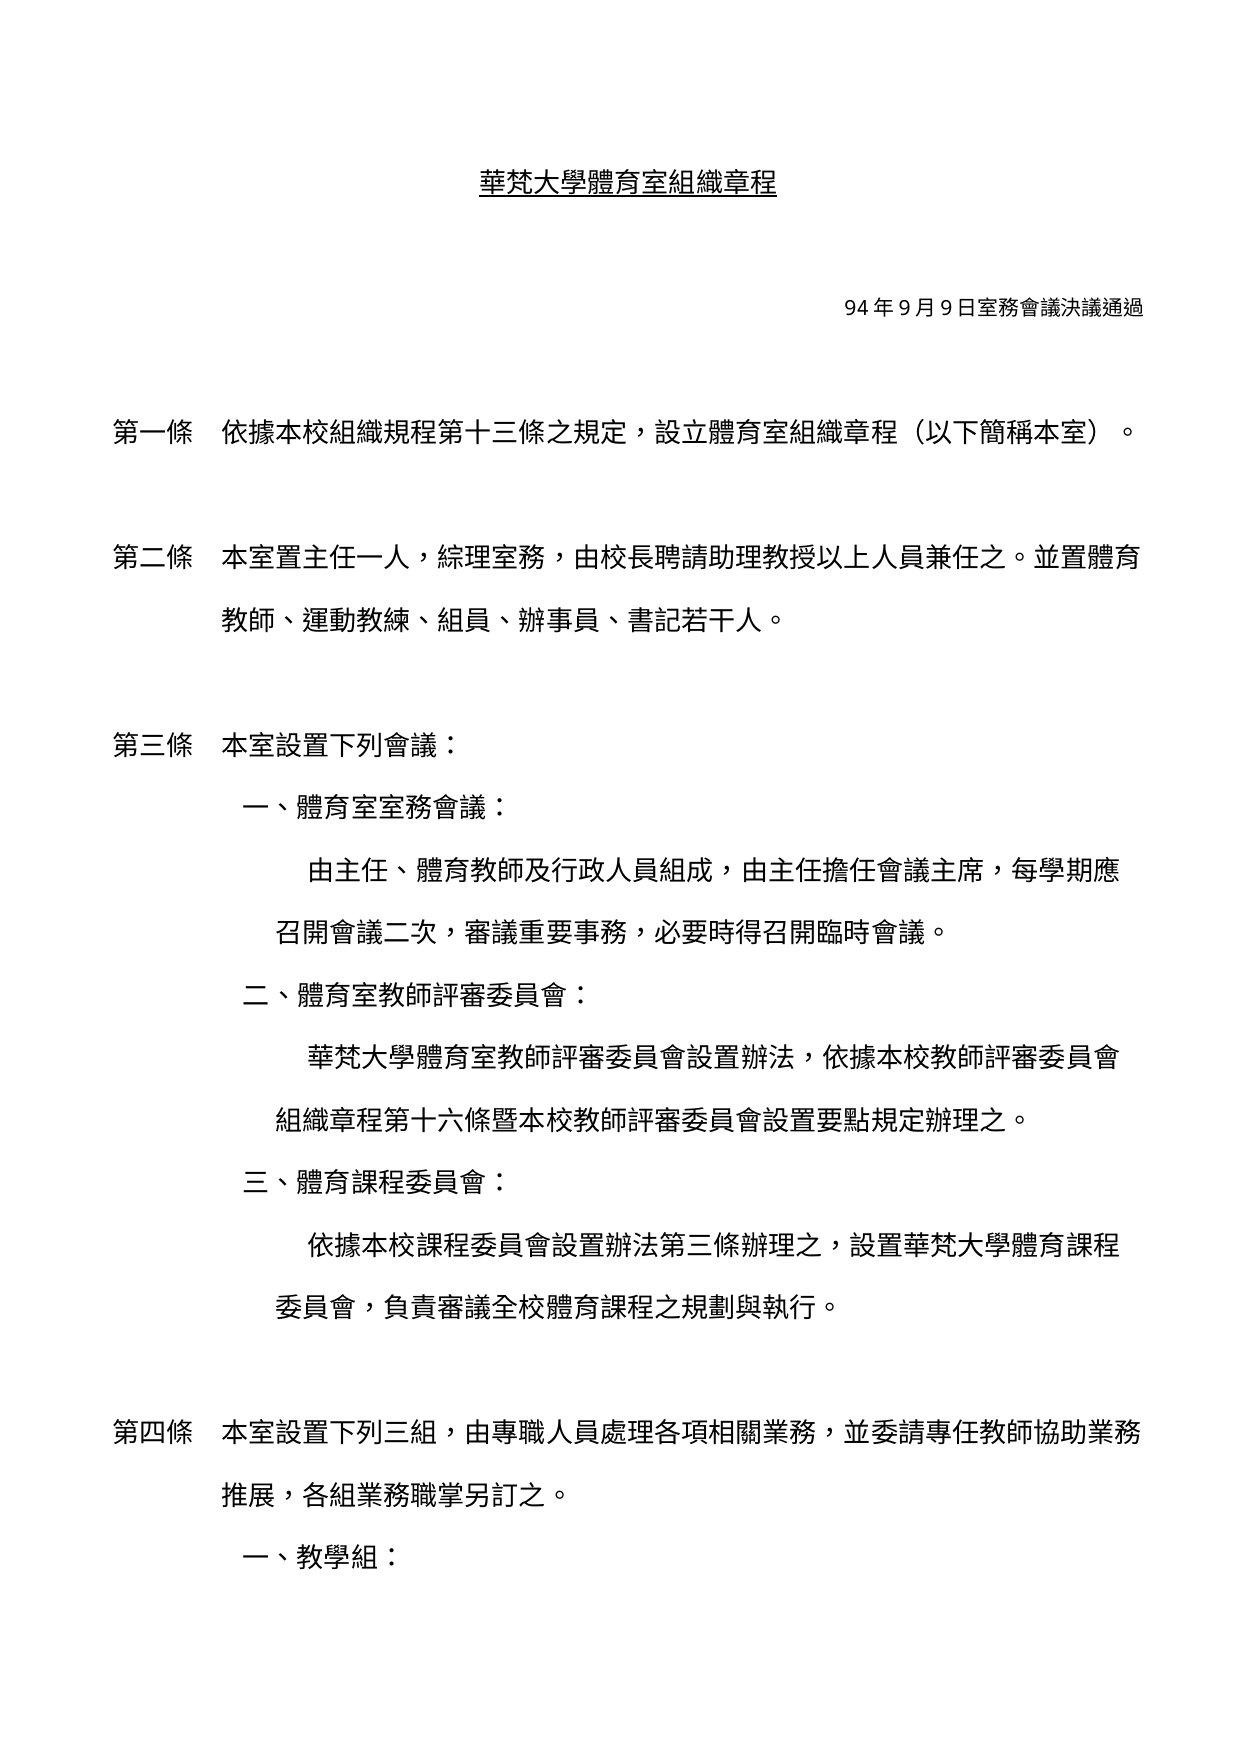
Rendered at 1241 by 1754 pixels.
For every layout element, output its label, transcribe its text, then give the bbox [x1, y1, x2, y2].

text 華梵大學體育室教師評審委員會設置辦法，依據本校教師評審委員會組織章程第十六條暨本校教師評審委員會設置要點規定辦理之。 [112, 1014, 1144, 1139]
text 三、體育課程委員會： [112, 1139, 1144, 1202]
text 第二條 本室置主任一人，綜理室務，由校長聘請助理教授以上人員兼任之。並置體育教師、運動教練、組員、辦事員、書記若干人。 [112, 514, 1144, 639]
text 第三條 本室設置下列會議： [112, 702, 1144, 764]
text 二、體育室教師評審委員會： [113, 952, 1144, 1014]
text 第四條 本室設置下列三組，由專職人員處理各項相關業務，並委請專任教師協助業務推展，各組業務職掌另訂之。 [112, 1389, 1144, 1514]
text 94年9月9日室務會議決議通過 [112, 264, 1144, 327]
text 依據本校課程委員會設置辦法第三條辦理之，設置華梵大學體育課程委員會，負責審議全校體育課程之規劃與執行。 [112, 1202, 1144, 1327]
text 華梵大學體育室組織章程 [112, 139, 1144, 202]
text 一、體育室室務會議： [112, 764, 1144, 827]
text 第一條 依據本校組織規程第十三條之規定，設立體育室組織章程（以下簡稱本室）。 [112, 389, 1144, 452]
text 由主任、體育教師及行政人員組成，由主任擔任會議主席，每學期應召開會議二次，審議重要事務，必要時得召開臨時會議。 [112, 827, 1144, 952]
text 一、教學組： [112, 1514, 1144, 1577]
